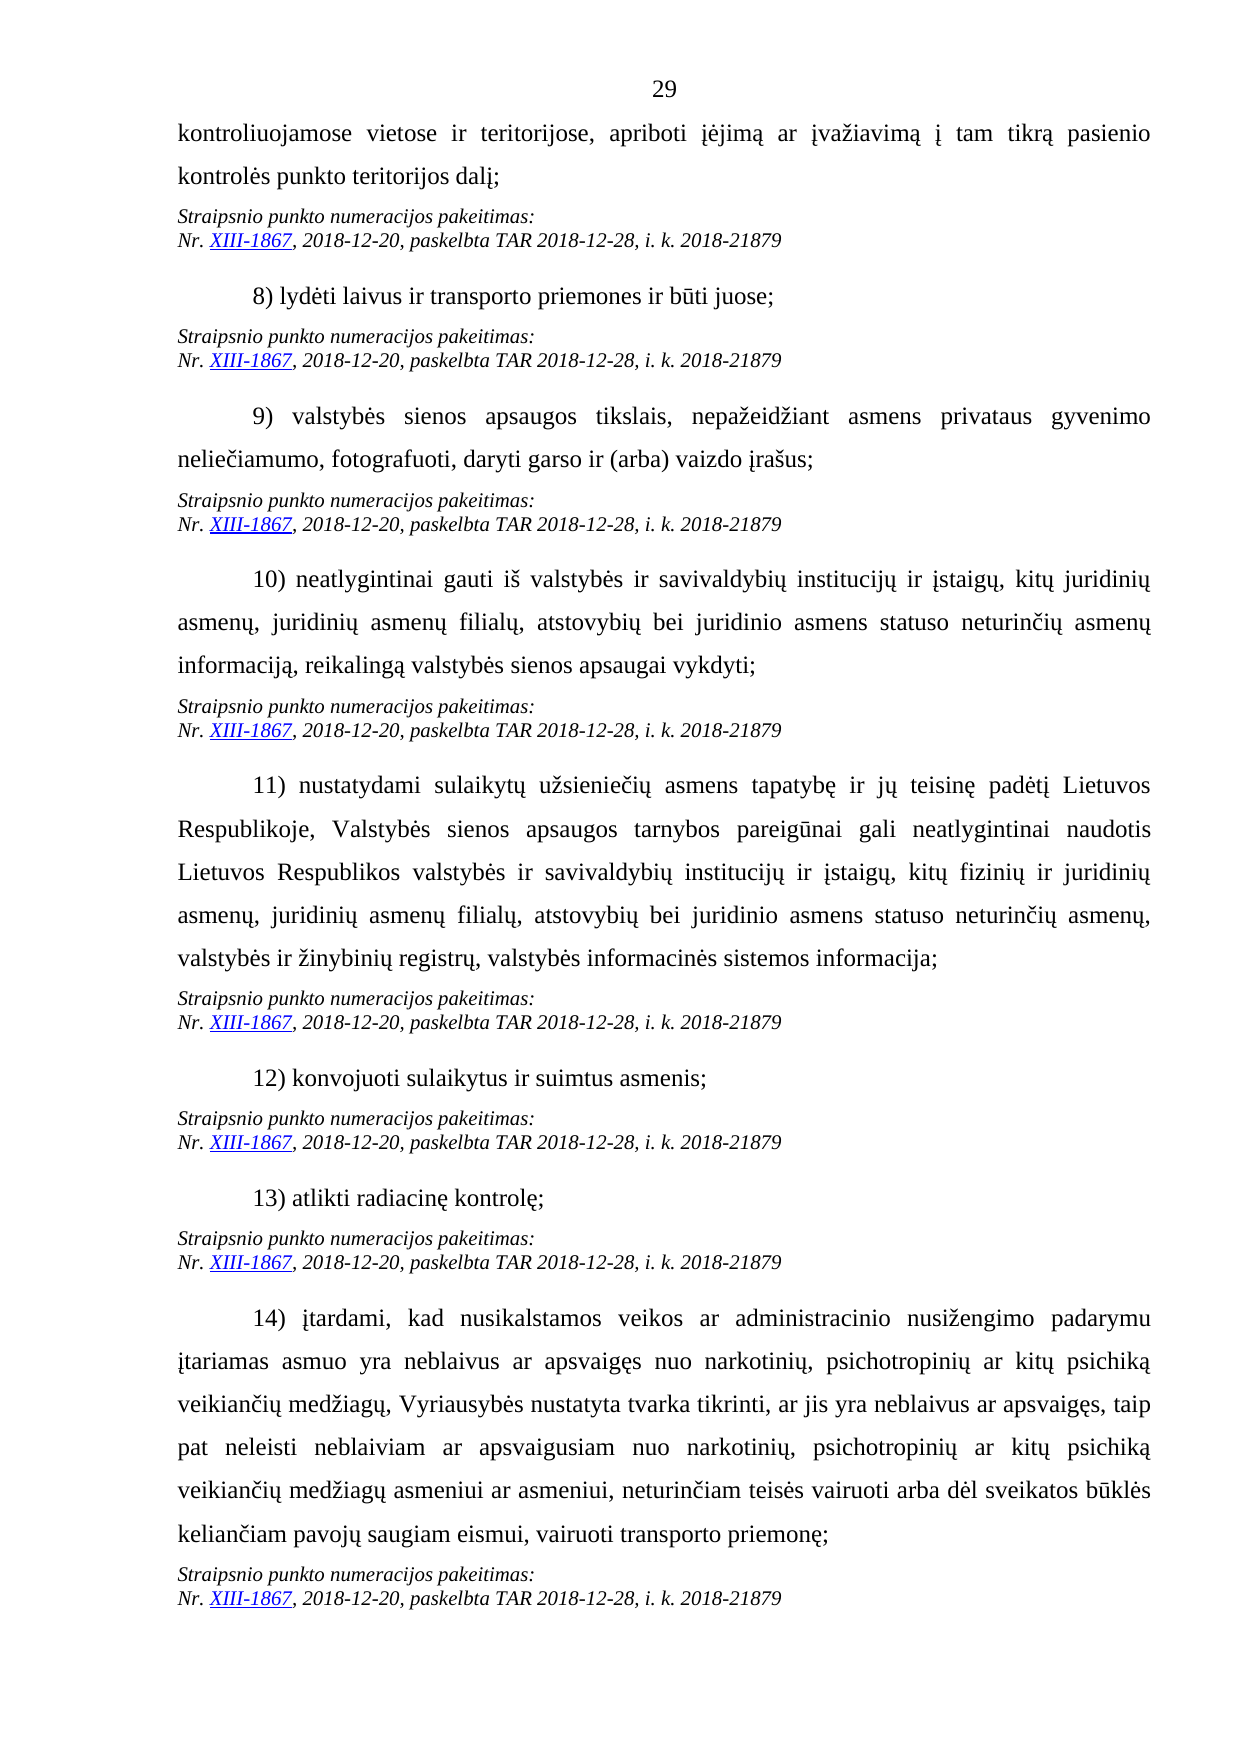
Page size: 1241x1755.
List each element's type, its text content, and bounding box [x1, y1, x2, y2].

text 11) nustatydami sulaikytų užsieniečių asmens tapatybę ir jų teisinę padėtį Lietuvos Respublikoje, Valstybės sienos apsaugos tarnybos pareigūnai gali neatlygintinai naudotis Lietuvos Respublikos valstybės ir savivaldybių institucijų ir įstaigų, kitų fizinių ir juridinių asmenų, juridinių asmenų filialų, atstovybių bei juridinio asmens statuso neturinčių asmenų, valstybės ir žinybinių registrų, valstybės informacinės sistemos informacija; [177, 771, 1152, 972]
text Nr. XIII-1867, 2018-12-20, paskelbta TAR 2018-12-28, i. k. 2018-21879 [177, 228, 1152, 252]
text Nr. XIII-1867, 2018-12-20, paskelbta TAR 2018-12-28, i. k. 2018-21879 [177, 1586, 1152, 1610]
text Straipsnio punkto numeracijos pakeitimas: [177, 1106, 1152, 1130]
text kontroliuojamose vietose ir teritorijose, apriboti įėjimą ar įvažiavimą į tam tikrą pasienio kontrolės punkto teritorijos dalį; [177, 118, 1152, 190]
text Straipsnio punkto numeracijos pakeitimas: [177, 1226, 1152, 1250]
text 13) atlikti radiacinę kontrolę; [177, 1183, 1152, 1212]
text 10) neatlygintinai gauti iš valstybės ir savivaldybių institucijų ir įstaigų, kitų juridinių asmenų, juridinių asmenų filialų, atstovybių bei juridinio asmens statuso neturinčių asmenų informaciją, reikalingą valstybės sienos apsaugai vykdyti; [177, 564, 1152, 679]
text 8) lydėti laivus ir transporto priemones ir būti juose; [177, 281, 1152, 310]
text Nr. XIII-1867, 2018-12-20, paskelbta TAR 2018-12-28, i. k. 2018-21879 [177, 348, 1152, 372]
text 9) valstybės sienos apsaugos tikslais, nepažeidžiant asmens privataus gyvenimo neliečiamumo, fotografuoti, daryti garso ir (arba) vaizdo įrašus; [177, 401, 1152, 473]
text Straipsnio punkto numeracijos pakeitimas: [177, 324, 1152, 348]
text Nr. XIII-1867, 2018-12-20, paskelbta TAR 2018-12-28, i. k. 2018-21879 [177, 1130, 1152, 1154]
text Straipsnio punkto numeracijos pakeitimas: [177, 487, 1152, 512]
text Nr. XIII-1867, 2018-12-20, paskelbta TAR 2018-12-28, i. k. 2018-21879 [177, 718, 1152, 742]
text Nr. XIII-1867, 2018-12-20, paskelbta TAR 2018-12-28, i. k. 2018-21879 [177, 512, 1152, 536]
text Straipsnio punkto numeracijos pakeitimas: [177, 694, 1152, 718]
text Nr. XIII-1867, 2018-12-20, paskelbta TAR 2018-12-28, i. k. 2018-21879 [177, 1250, 1152, 1274]
text 12) konvojuoti sulaikytus ir suimtus asmenis; [177, 1063, 1152, 1092]
text Straipsnio punkto numeracijos pakeitimas: [177, 204, 1152, 228]
text Straipsnio punkto numeracijos pakeitimas: [177, 986, 1152, 1010]
text Straipsnio punkto numeracijos pakeitimas: [177, 1562, 1152, 1586]
text 14) įtardami, kad nusikalstamos veikos ar administracinio nusižengimo padarymu įtariamas asmuo yra neblaivus ar apsvaigęs nuo narkotinių, psichotropinių ar kitų psichiką veikiančių medžiagų, Vyriausybės nustatyta tvarka tikrinti, ar jis yra neblaivus ar apsvaigęs, taip pat neleisti neblaiviam ar apsvaigusiam nuo narkotinių, psichotropinių ar kitų psichiką veikiančių medžiagų asmeniui ar asmeniui, neturinčiam teisės vairuoti arba dėl sveikatos būklės keliančiam pavojų saugiam eismui, vairuoti transporto priemonę; [177, 1303, 1152, 1547]
text Nr. XIII-1867, 2018-12-20, paskelbta TAR 2018-12-28, i. k. 2018-21879 [177, 1010, 1152, 1034]
